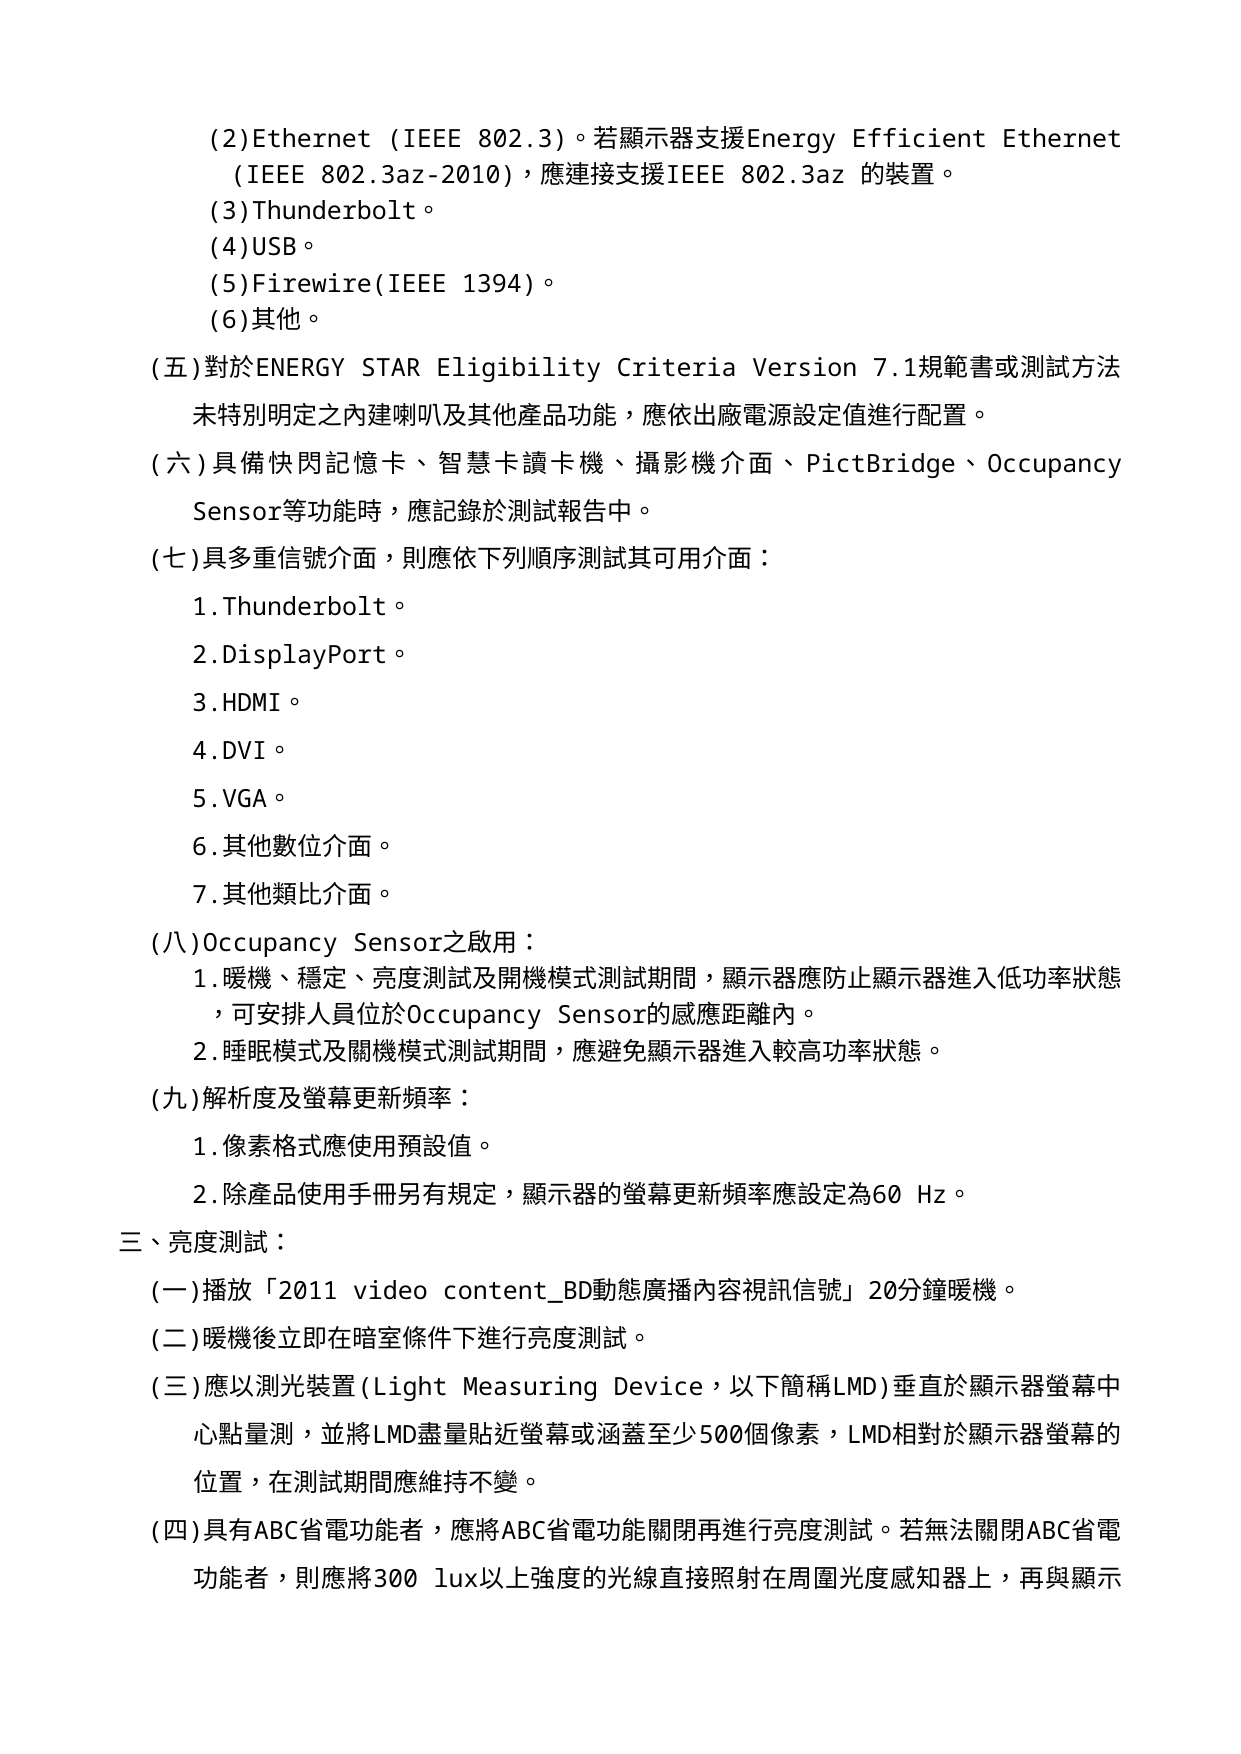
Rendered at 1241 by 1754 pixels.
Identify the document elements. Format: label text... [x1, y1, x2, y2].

text 1.Thunderbolt。 [192, 575, 1122, 623]
text 6.其他數位介面。 [192, 815, 1122, 863]
text (一)播放「2011 video content_BD動態廣播內容視訊信號」20分鐘暖機。 [148, 1259, 1122, 1307]
text (3)Thunderbolt。 [207, 191, 1122, 227]
text 2.睡眠模式及關機模式測試期間，應避免顯示器進入較高功率狀態。 [192, 1031, 1122, 1067]
text (五)對於ENERGY STAR Eligibility Criteria Version 7.1規範書或測試方法未特別明定之內建喇叭及其他產品功能，應依出廠電源設定值進行配置。 [148, 336, 1122, 431]
text (九)解析度及螢幕更新頻率： [148, 1067, 1122, 1115]
text (三)應以測光裝置(Light Measuring Device，以下簡稱LMD)垂直於顯示器螢幕中心點量測，並將LMD盡量貼近螢幕或涵蓋至少500個像素，LMD相對於顯示器螢幕的位置，在測試期間應維持不變。 [148, 1355, 1122, 1498]
text (4)USB。 [207, 227, 1122, 263]
text (二)暖機後立即在暗室條件下進行亮度測試。 [148, 1307, 1122, 1355]
text 5.VGA。 [192, 767, 1122, 815]
text 2.除產品使用手冊另有規定，顯示器的螢幕更新頻率應設定為60 Hz。 [192, 1163, 1122, 1211]
text (七)具多重信號介面，則應依下列順序測試其可用介面： [148, 527, 1122, 575]
text (6)其他。 [207, 299, 1122, 336]
text (四)具有ABC省電功能者，應將ABC省電功能關閉再進行亮度測試。若無法關閉ABC省電功能者，則應將300 lux以上強度的光線直接照射在周圍光度感知器上，再與顯示 [148, 1498, 1122, 1594]
text 7.其他類比介面。 [192, 863, 1122, 911]
text 2.DisplayPort。 [192, 623, 1122, 671]
text 三、亮度測試： [118, 1211, 1122, 1259]
text (2)Ethernet (IEEE 802.3)。若顯示器支援Energy Efficient Ethernet (IEEE 802.3az-2010)，應連接支援IEEE 802.3az 的裝置。 [207, 118, 1122, 191]
text 4.DVI。 [192, 719, 1122, 767]
text 1.暖機、穩定、亮度測試及開機模式測試期間，顯示器應防止顯示器進入低功率狀態，可安排人員位於Occupancy Sensor的感應距離內。 [192, 958, 1122, 1031]
text (5)Firewire(IEEE 1394)。 [207, 263, 1122, 299]
text (八)Occupancy Sensor之啟用： [148, 911, 1122, 958]
text (六)具備快閃記憶卡、智慧卡讀卡機、攝影機介面、PictBridge、Occupancy Sensor等功能時，應記錄於測試報告中。 [148, 431, 1122, 527]
text 3.HDMI。 [192, 671, 1122, 719]
text 1.像素格式應使用預設值。 [192, 1115, 1122, 1163]
